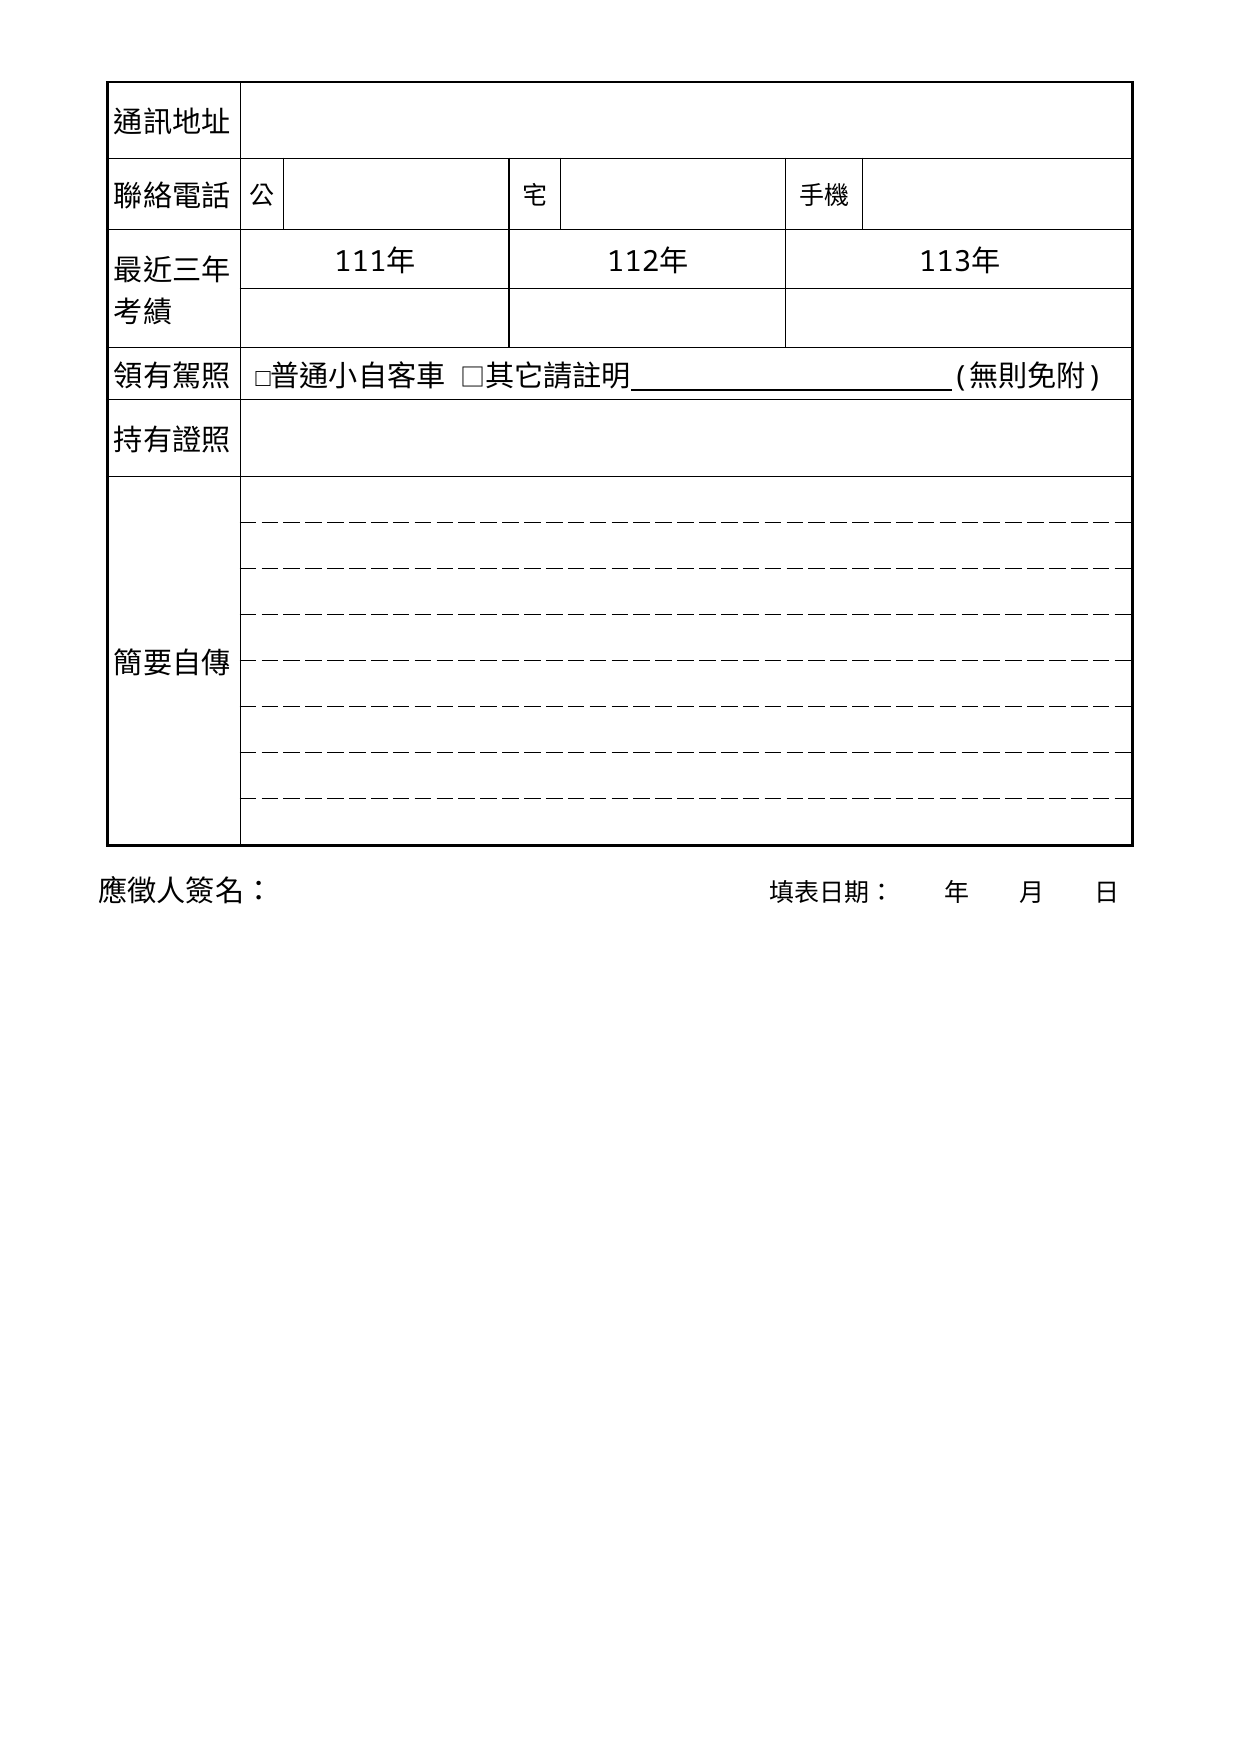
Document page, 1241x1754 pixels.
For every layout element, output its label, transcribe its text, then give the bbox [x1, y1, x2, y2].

table_cell [241, 477, 1131, 522]
table_cell 手機 [786, 159, 862, 228]
table_cell 公 [241, 159, 283, 228]
table_cell 通訊地址 [109, 83, 240, 158]
table_cell [284, 159, 508, 228]
table_cell 持有證照 [109, 400, 240, 476]
table_cell 最近三年 考績 [109, 230, 240, 347]
table_cell [241, 706, 1131, 752]
table_cell [241, 614, 1131, 660]
table_cell [241, 83, 1131, 158]
table_cell [241, 289, 508, 347]
table_cell 宅 [510, 159, 560, 228]
table_cell [786, 289, 1131, 347]
table_cell [241, 568, 1131, 614]
table_cell 113年 [786, 230, 1131, 288]
table_cell 簡要自傳 [109, 477, 240, 844]
table_cell [241, 798, 1131, 844]
table_cell 領有駕照 [109, 348, 240, 399]
table_cell 111年 [241, 230, 508, 288]
table_cell [241, 752, 1131, 798]
table_cell [241, 522, 1131, 568]
table_cell [241, 400, 1131, 476]
table_cell [863, 159, 1131, 228]
table_cell [241, 660, 1131, 706]
table_cell [561, 159, 785, 228]
table_cell 112年 [510, 230, 785, 288]
table_cell 聯絡電話 [109, 159, 240, 228]
table_cell □普通小自客車 □其它請註明 (無則免附) [241, 348, 1131, 399]
table_cell [510, 289, 785, 347]
text 應徵人簽名： 填表日期： 年 月 日 [98, 847, 1142, 909]
